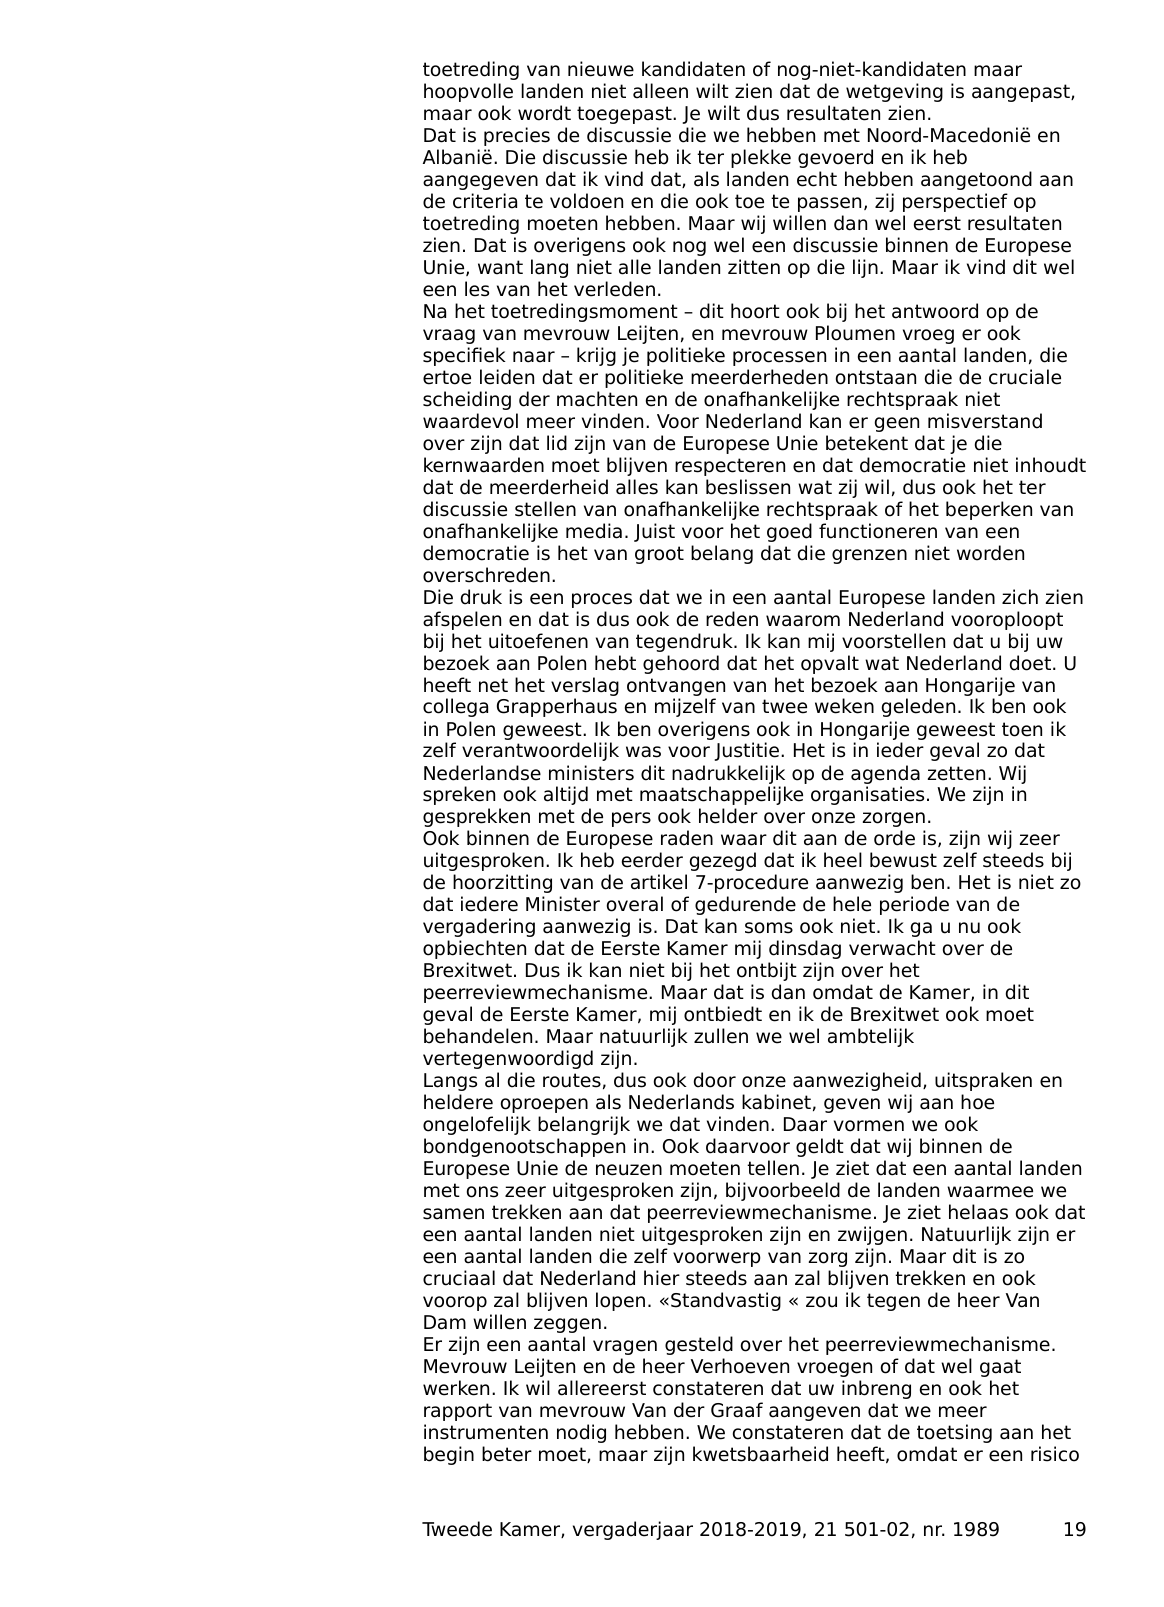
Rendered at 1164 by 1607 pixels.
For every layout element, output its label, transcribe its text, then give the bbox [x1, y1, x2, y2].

text Na het toetredingsmoment – dit hoort ook bij het antwoord op de vraag van mevrouw Leijten, en mevrouw Ploumen vroeg er ook specifiek naar – krijg je politieke processen in een aantal landen, die ertoe leiden dat er politieke meerderheden ontstaan die de cruciale scheiding der machten en de onafhankelijke rechtspraak niet waardevol meer vinden. Voor Nederland kan er geen misverstand over zijn dat lid zijn van de Europese Unie betekent dat je die kernwaarden moet blijven respecteren en dat democratie niet inhoudt dat de meerderheid alles kan beslissen wat zij wil, dus ook het ter discussie stellen van onafhankelijke rechtspraak of het beperken van onafhankelijke media. Juist voor het goed functioneren van een democratie is het van groot belang dat die grenzen niet worden overschreden. [422, 301, 1087, 587]
text Langs al die routes, dus ook door onze aanwezigheid, uitspraken en heldere oproepen als Nederlands kabinet, geven wij aan hoe ongelofelijk belangrijk we dat vinden. Daar vormen we ook bondgenootschappen in. Ook daarvoor geldt dat wij binnen de Europese Unie de neuzen moeten tellen. Je ziet dat een aantal landen met ons zeer uitgesproken zijn, bijvoorbeeld de landen waarmee we samen trekken aan dat peerreviewmechanisme. Je ziet helaas ook dat een aantal landen niet uitgesproken zijn en zwijgen. Natuurlijk zijn er een aantal landen die zelf voorwerp van zorg zijn. Maar dit is zo cruciaal dat Nederland hier steeds aan zal blijven trekken en ook voorop zal blijven lopen. «Standvastig « zou ik tegen de heer Van Dam willen zeggen. [422, 1070, 1087, 1334]
text toetreding van nieuwe kandidaten of nog-niet-kandidaten maar hoopvolle landen niet alleen wilt zien dat de wetgeving is aangepast, maar ook wordt toegepast. Je wilt dus resultaten zien. [422, 59, 1087, 125]
text Die druk is een proces dat we in een aantal Europese landen zich zien afspelen en dat is dus ook de reden waarom Nederland vooroploopt bij het uitoefenen van tegendruk. Ik kan mij voorstellen dat u bij uw bezoek aan Polen hebt gehoord dat het opvalt wat Nederland doet. U heeft net het verslag ontvangen van het bezoek aan Hongarije van collega Grapperhaus en mijzelf van twee weken geleden. Ik ben ook in Polen geweest. Ik ben overigens ook in Hongarije geweest toen ik zelf verantwoordelijk was voor Justitie. Het is in ieder geval zo dat Nederlandse ministers dit nadrukkelijk op de agenda zetten. Wij spreken ook altijd met maatschappelijke organisaties. We zijn in gesprekken met de pers ook helder over onze zorgen. [422, 587, 1087, 828]
text Dat is precies de discussie die we hebben met Noord-Macedonië en Albanië. Die discussie heb ik ter plekke gevoerd en ik heb aangegeven dat ik vind dat, als landen echt hebben aangetoond aan de criteria te voldoen en die ook toe te passen, zij perspectief op toetreding moeten hebben. Maar wij willen dan wel eerst resultaten zien. Dat is overigens ook nog wel een discussie binnen de Europese Unie, want lang niet alle landen zitten op die lijn. Maar ik vind dit wel een les van het verleden. [422, 125, 1087, 301]
text Ook binnen de Europese raden waar dit aan de orde is, zijn wij zeer uitgesproken. Ik heb eerder gezegd dat ik heel bewust zelf steeds bij de hoorzitting van de artikel 7-procedure aanwezig ben. Het is niet zo dat iedere Minister overal of gedurende de hele periode van de vergadering aanwezig is. Dat kan soms ook niet. Ik ga u nu ook opbiechten dat de Eerste Kamer mij dinsdag verwacht over de Brexitwet. Dus ik kan niet bij het ontbijt zijn over het peerreviewmechanisme. Maar dat is dan omdat de Kamer, in dit geval de Eerste Kamer, mij ontbiedt en ik de Brexitwet ook moet behandelen. Maar natuurlijk zullen we wel ambtelijk vertegenwoordigd zijn. [422, 828, 1087, 1070]
text Er zijn een aantal vragen gesteld over het peerreviewmechanisme. Mevrouw Leijten en de heer Verhoeven vroegen of dat wel gaat werken. Ik wil allereerst constateren dat uw inbreng en ook het rapport van mevrouw Van der Graaf aangeven dat we meer instrumenten nodig hebben. We constateren dat de toetsing aan het begin beter moet, maar zijn kwetsbaarheid heeft, omdat er een risico [422, 1334, 1087, 1466]
